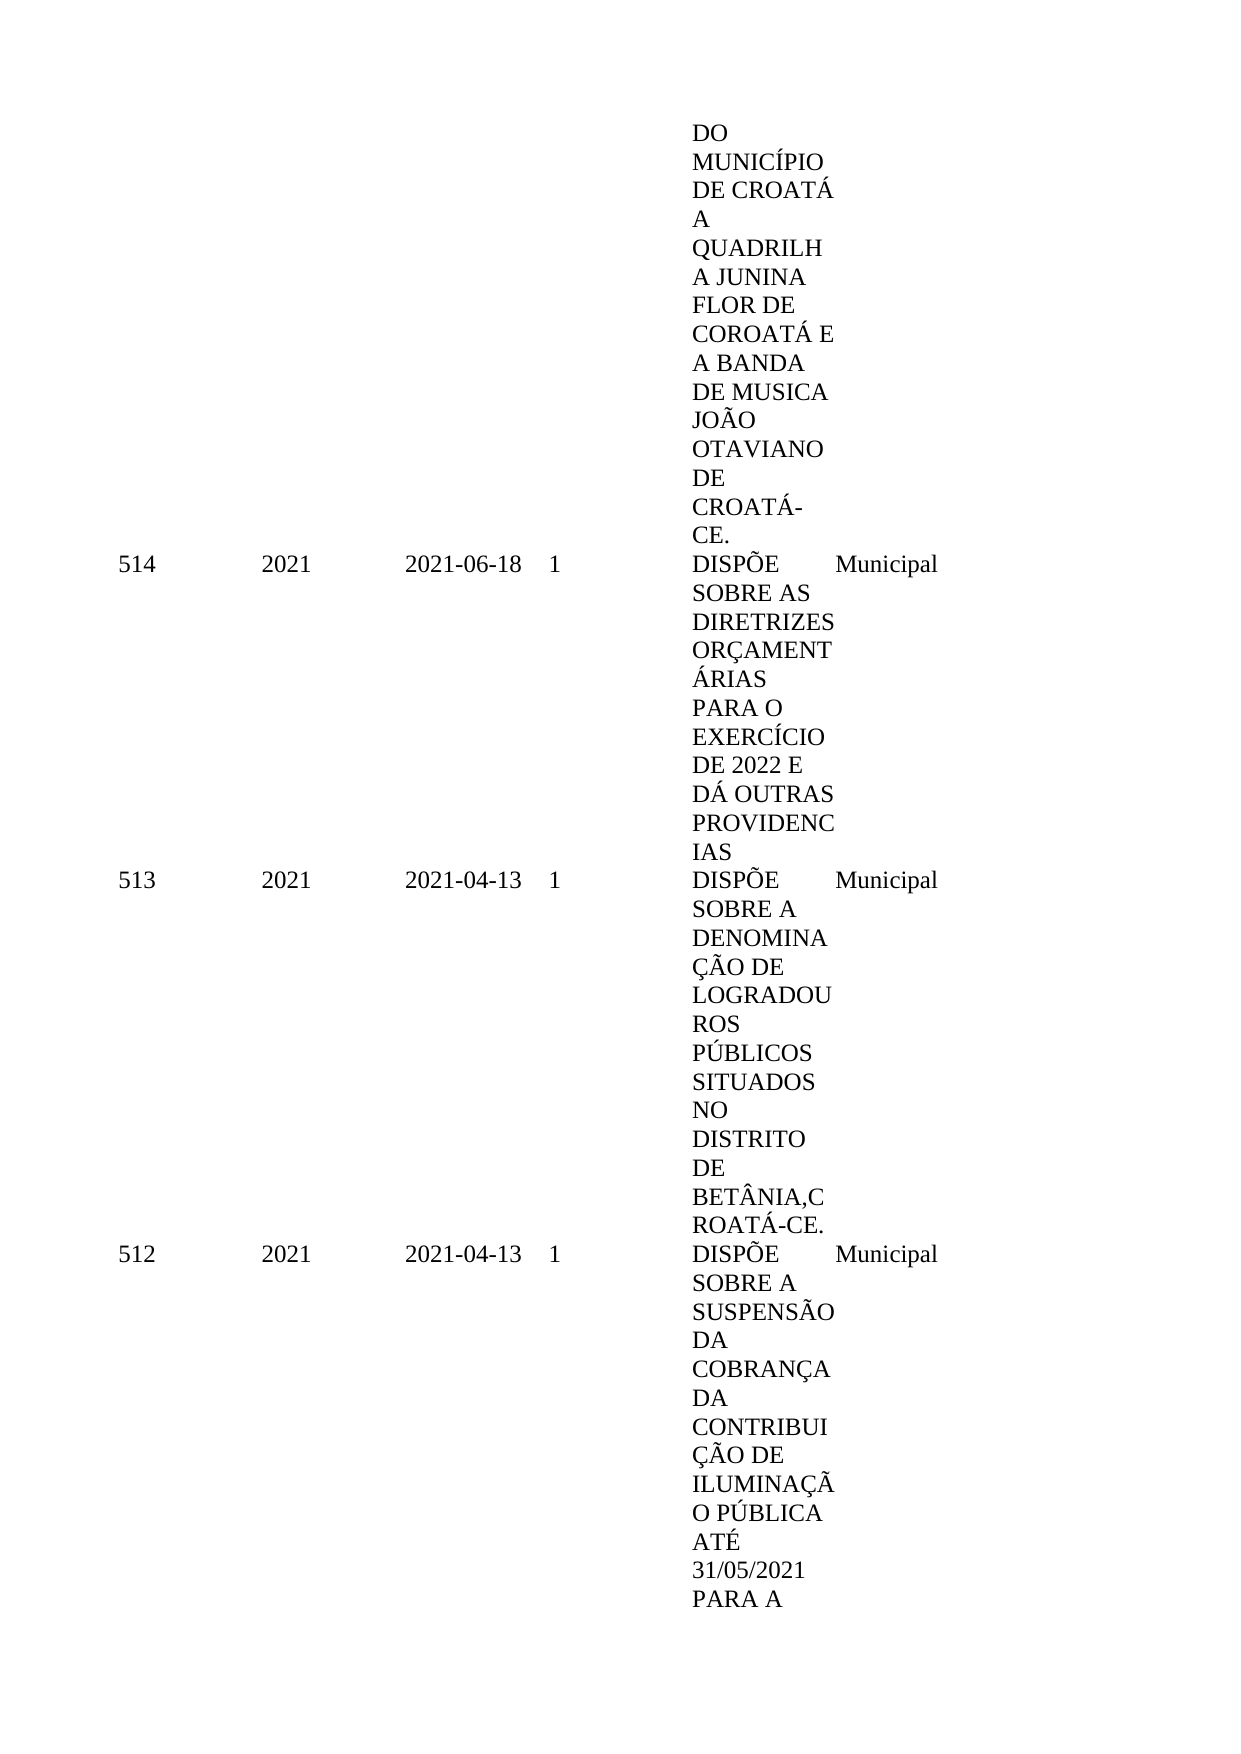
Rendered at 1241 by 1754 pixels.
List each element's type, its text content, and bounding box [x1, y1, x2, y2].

table_cell DISPÕE SOBRE A DENOMINAÇÃO DE LOGRADOUROS PÚBLICOS SITUADOS NO DISTRITO DE BETÂNIA,CROATÁ-CE. [692, 866, 835, 1239]
table_cell 1 [548, 549, 692, 866]
table_cell DISPÕE SOBRE A SUSPENSÃO DA COBRANÇA DA CONTRIBUIÇÃO DE ILUMINAÇÃO PÚBLICA ATÉ 31/05/2021 PARA A [692, 1239, 835, 1613]
table_cell 2021-06-18 [405, 549, 548, 866]
table_cell Municipal [835, 866, 979, 1239]
table_cell 512 [118, 1239, 261, 1613]
table_cell Municipal [835, 549, 979, 866]
table_cell [405, 118, 548, 549]
table_cell 514 [118, 549, 261, 866]
table_cell [979, 866, 1122, 1239]
table_cell [261, 118, 405, 549]
table_cell 2021-04-13 [405, 1239, 548, 1613]
table_cell [979, 1239, 1122, 1613]
table_cell Municipal [835, 1239, 979, 1613]
table_cell 1 [548, 866, 692, 1239]
table_cell [835, 118, 979, 549]
table_cell [979, 549, 1122, 866]
table_cell 2021-04-13 [405, 866, 548, 1239]
table_cell DO MUNICÍPIO DE CROATÁ A QUADRILHA JUNINA FLOR DE COROATÁ E A BANDA DE MUSICA JOÃO OTAVIANO DE CROATÁ-CE. [692, 118, 835, 549]
table_cell [118, 118, 261, 549]
table_cell [548, 118, 692, 549]
table_cell [979, 118, 1122, 549]
table_cell 2021 [261, 866, 405, 1239]
table_cell 1 [548, 1239, 692, 1613]
table_cell DISPÕE SOBRE AS DIRETRIZES ORÇAMENTÁRIAS PARA O EXERCÍCIO DE 2022 E DÁ OUTRAS PROVIDENCIAS [692, 549, 835, 866]
table_cell 2021 [261, 549, 405, 866]
table_cell 2021 [261, 1239, 405, 1613]
table_cell 513 [118, 866, 261, 1239]
